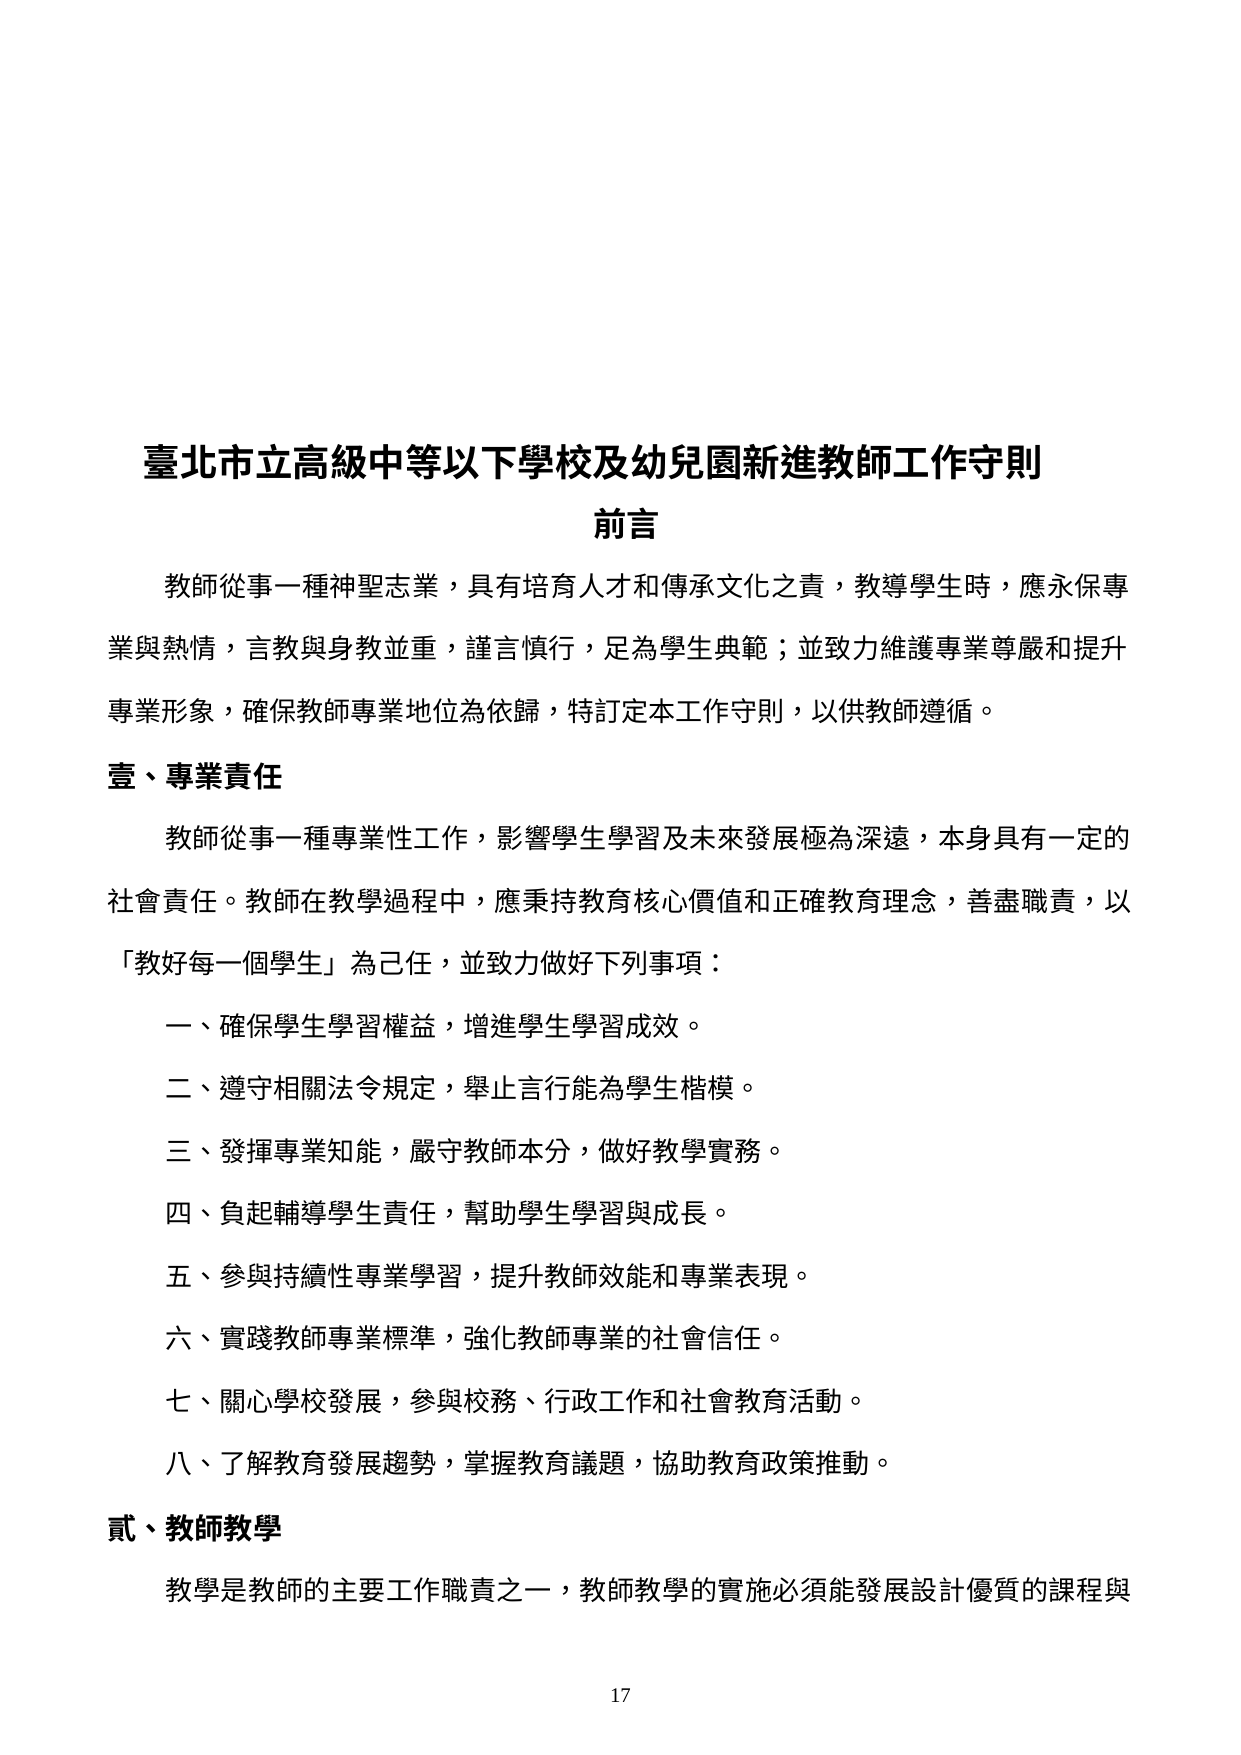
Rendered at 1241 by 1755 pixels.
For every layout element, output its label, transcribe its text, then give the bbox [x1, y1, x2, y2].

subtitle 前言 [107, 481, 1146, 543]
text 一、確保學生學習權益，增進學生學習成效。 [107, 983, 1134, 1045]
text 教師從事一種專業性工作，影響學生學習及未來發展極為深遠，本身具有一定的社會責任。教師在教學過程中，應秉持教育核心價值和正確教育理念，善盡職責，以「教好每一個學生」為己任，並致力做好下列事項： [107, 795, 1134, 983]
text 六、實踐教師專業標準，強化教師專業的社會信任。 [107, 1295, 1134, 1358]
text 三、發揮專業知能，嚴守教師本分，做好教學實務。 [107, 1108, 1134, 1170]
subtitle 貳、教師教學 [107, 1485, 1146, 1547]
text 教師從事一種神聖志業，具有培育人才和傳承文化之責，教導學生時，應永保專業與熱情，言教與身教並重，謹言慎行，足為學生典範；並致力維護專業尊嚴和提升專業形象，確保教師專業地位為依歸，特訂定本工作守則，以供教師遵循。 [107, 543, 1131, 731]
text 二、遵守相關法令規定，舉止言行能為學生楷模。 [107, 1045, 1134, 1108]
text 五、參與持續性專業學習，提升教師效能和專業表現。 [107, 1233, 1134, 1295]
text 四、負起輔導學生責任，幫助學生學習與成長。 [107, 1170, 1134, 1233]
subtitle 壹、專業責任 [107, 733, 1146, 795]
text 臺北市立高級中等以下學校及幼兒園新進教師工作守則 [94, 418, 1090, 481]
text 七、關心學校發展，參與校務、行政工作和社會教育活動。 [107, 1358, 1134, 1420]
text 教學是教師的主要工作職責之一，教師教學的實施必須能發展設計優質的課程與 [107, 1547, 1134, 1610]
text 八、了解教育發展趨勢，掌握教育議題，協助教育政策推動。 [107, 1420, 1134, 1483]
